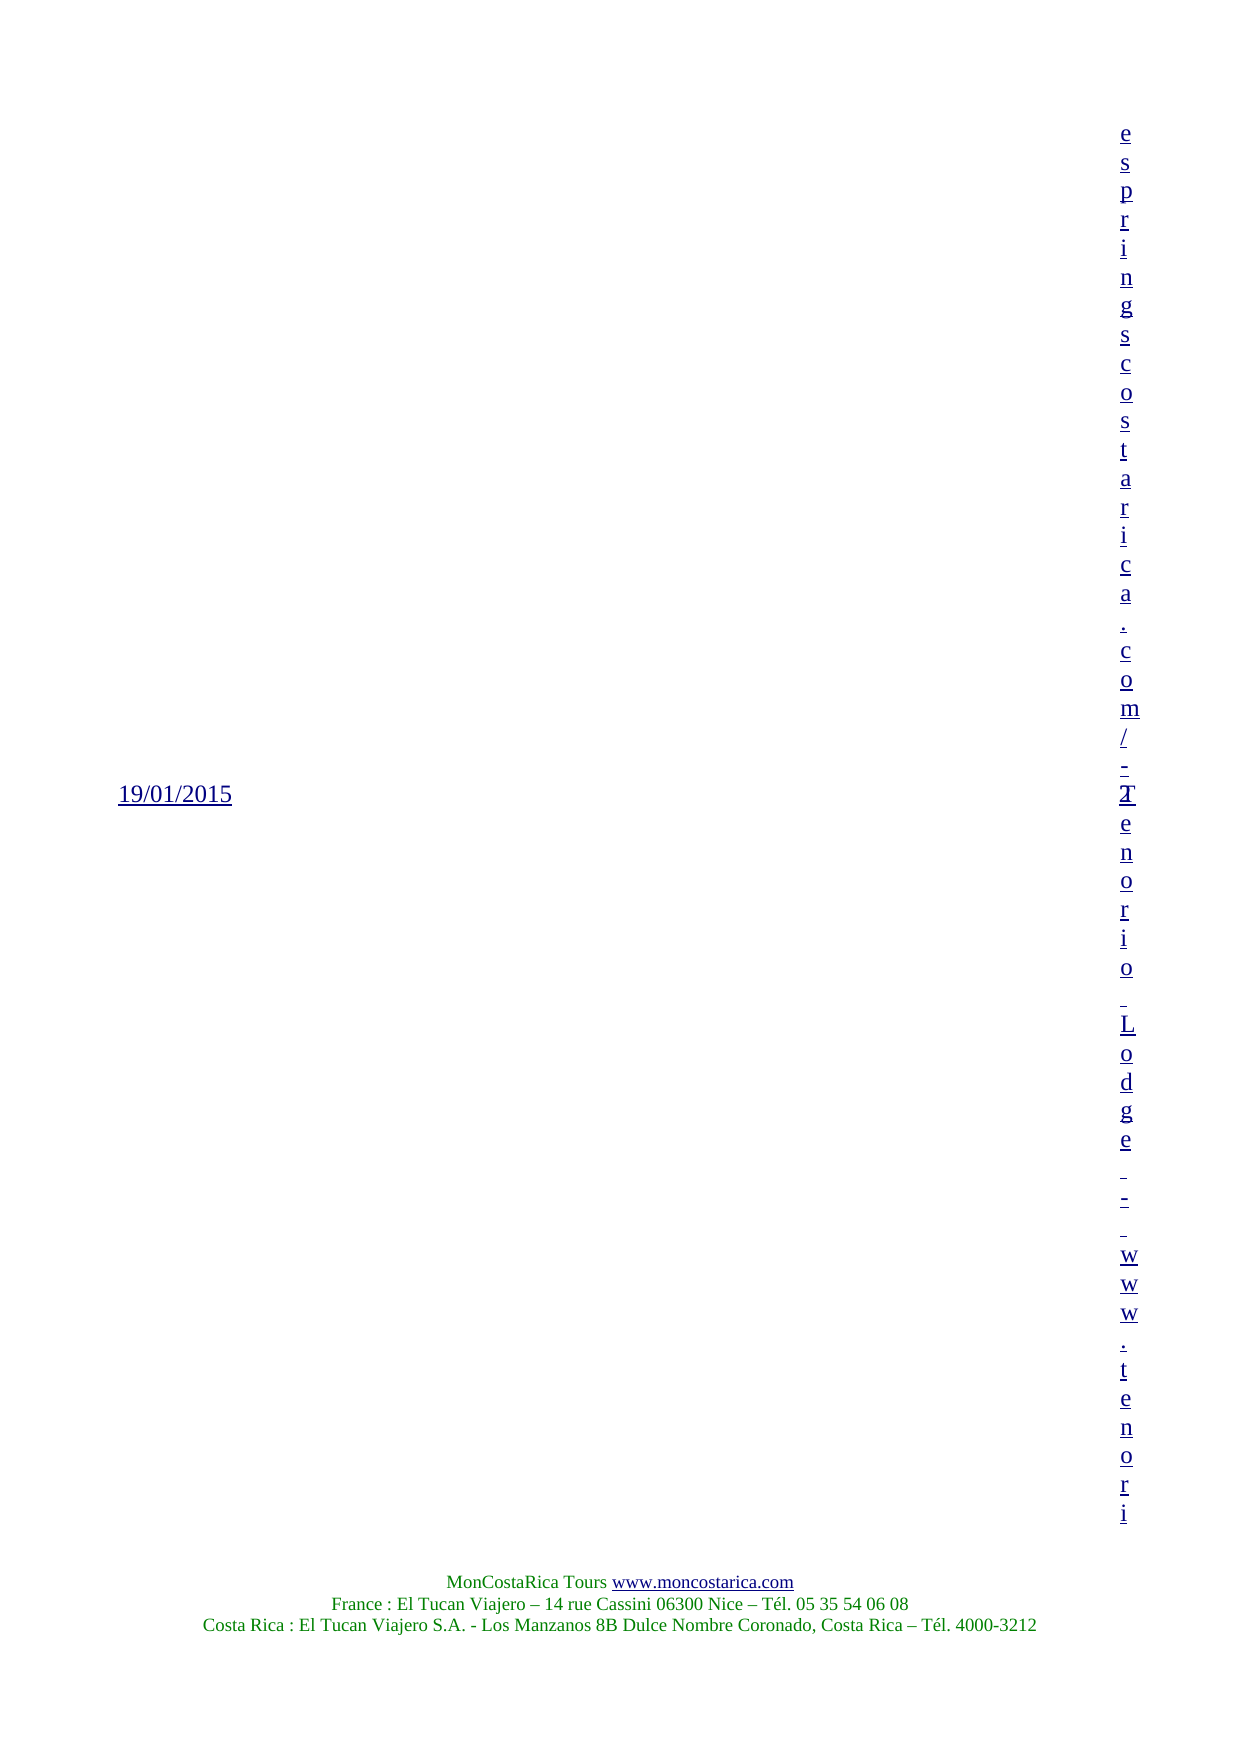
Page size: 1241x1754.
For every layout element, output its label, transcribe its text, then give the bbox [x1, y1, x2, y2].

table_cell [118, 118, 1118, 779]
table_cell 19/01/2015 [118, 779, 1118, 1527]
